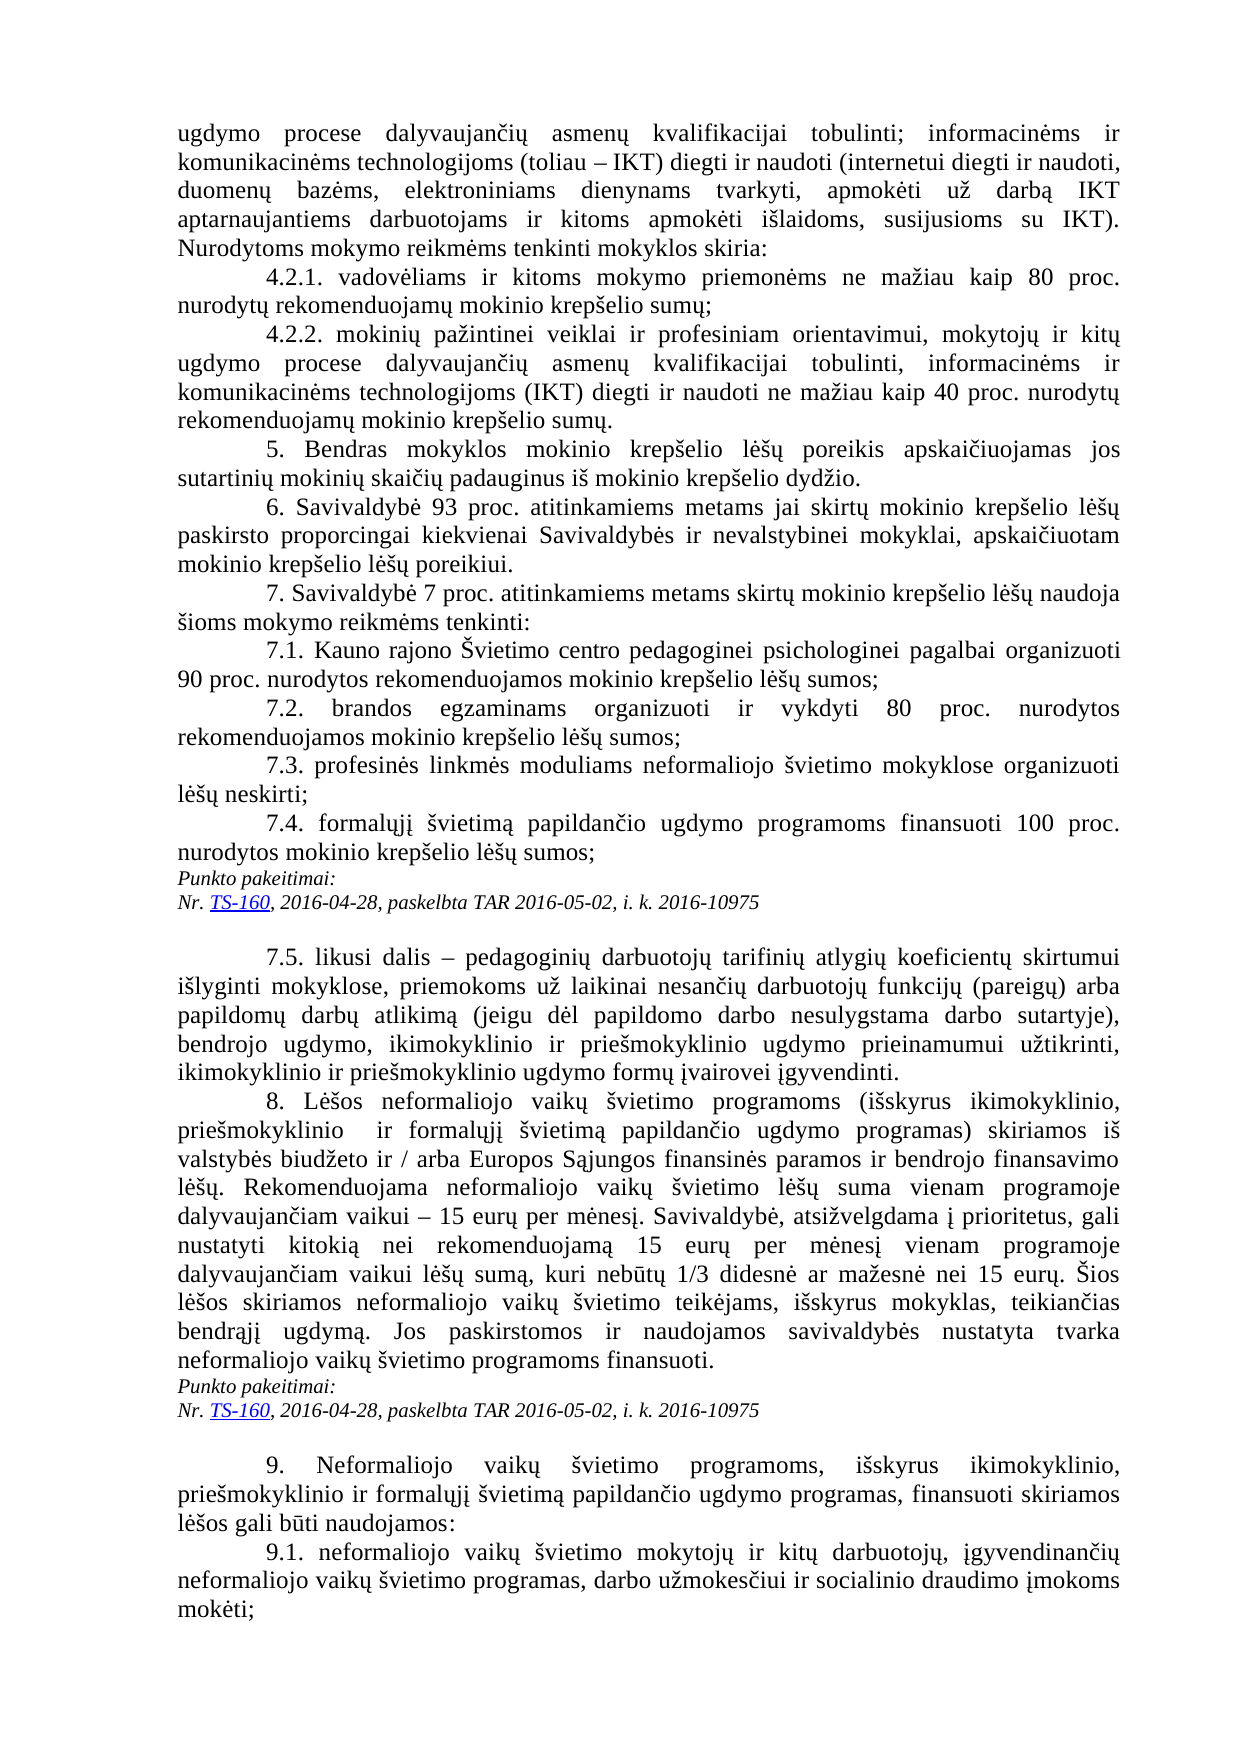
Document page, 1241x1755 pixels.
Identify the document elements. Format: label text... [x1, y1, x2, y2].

text Nr. TS-160, 2016-04-28, paskelbta TAR 2016-05-02, i. k. 2016-10975 [177, 890, 1122, 914]
text 9. Neformaliojo vaikų švietimo programoms, išskyrus ikimokyklinio, priešmokyklinio ir formalųjį švietimą papildančio ugdymo programas, finansuoti skiriamos lėšos gali būti naudojamos: [177, 1451, 1122, 1537]
text 8. Lėšos neformaliojo vaikų švietimo programoms (išskyrus ikimokyklinio, priešmokyklinio ir formalųjį švietimą papildančio ugdymo programas) skiriamos iš valstybės biudžeto ir / arba Europos Sąjungos finansinės paramos ir bendrojo finansavimo lėšų. Rekomenduojama neformaliojo vaikų švietimo lėšų suma vienam programoje dalyvaujančiam vaikui – 15 eurų per mėnesį. Savivaldybė, atsižvelgdama į prioritetus, gali nustatyti kitokią nei rekomenduojamą 15 eurų per mėnesį vienam programoje dalyvaujančiam vaikui lėšų sumą, kuri nebūtų 1/3 didesnė ar mažesnė nei 15 eurų. Šios lėšos skiriamos neformaliojo vaikų švietimo teikėjams, išskyrus mokyklas, teikiančias bendrąjį ugdymą. Jos paskirstomos ir naudojamos savivaldybės nustatyta tvarka neformaliojo vaikų švietimo programoms finansuoti. [177, 1086, 1122, 1374]
text Nr. TS-160, 2016-04-28, paskelbta TAR 2016-05-02, i. k. 2016-10975 [177, 1398, 1122, 1422]
text 4.2.1. vadovėliams ir kitoms mokymo priemonėms ne mažiau kaip 80 proc. nurodytų rekomenduojamų mokinio krepšelio sumų; [177, 262, 1122, 319]
text 7.5. likusi dalis – pedagoginių darbuotojų tarifinių atlygių koeficientų skirtumui išlyginti mokyklose, priemokoms už laikinai nesančių darbuotojų funkcijų (pareigų) arba papildomų darbų atlikimą (jeigu dėl papildomo darbo nesulygstama darbo sutartyje), bendrojo ugdymo, ikimokyklinio ir priešmokyklinio ugdymo prieinamumui užtikrinti, ikimokyklinio ir priešmokyklinio ugdymo formų įvairovei įgyvendinti. [177, 942, 1122, 1086]
text 9.1. neformaliojo vaikų švietimo mokytojų ir kitų darbuotojų, įgyvendinančių neformaliojo vaikų švietimo programas, darbo užmokesčiui ir socialinio draudimo įmokoms mokėti; [177, 1537, 1122, 1623]
text 5. Bendras mokyklos mokinio krepšelio lėšų poreikis apskaičiuojamas jos sutartinių mokinių skaičių padauginus iš mokinio krepšelio dydžio. [177, 434, 1122, 492]
text 4.2.2. mokinių pažintinei veiklai ir profesiniam orientavimui, mokytojų ir kitų ugdymo procese dalyvaujančių asmenų kvalifikacijai tobulinti, informacinėms ir komunikacinėms technologijoms (IKT) diegti ir naudoti ne mažiau kaip 40 proc. nurodytų rekomenduojamų mokinio krepšelio sumų. [177, 319, 1122, 434]
text Punkto pakeitimai: [177, 866, 1122, 890]
text 7.1. Kauno rajono Švietimo centro pedagoginei psichologinei pagalbai organizuoti 90 proc. nurodytos rekomenduojamos mokinio krepšelio lėšų sumos; [177, 636, 1122, 693]
text Punkto pakeitimai: [177, 1374, 1122, 1398]
text ugdymo procese dalyvaujančių asmenų kvalifikacijai tobulinti; informacinėms ir komunikacinėms technologijoms (toliau – IKT) diegti ir naudoti (internetui diegti ir naudoti, duomenų bazėms, elektroniniams dienynams tvarkyti, apmokėti už darbą IKT aptarnaujantiems darbuotojams ir kitoms apmokėti išlaidoms, susijusioms su IKT). Nurodytoms mokymo reikmėms tenkinti mokyklos skiria: [177, 118, 1122, 262]
text 7.4. formalųjį švietimą papildančio ugdymo programoms finansuoti 100 proc. nurodytos mokinio krepšelio lėšų sumos; [177, 808, 1122, 866]
text 7.2. brandos egzaminams organizuoti ir vykdyti 80 proc. nurodytos rekomenduojamos mokinio krepšelio lėšų sumos; [177, 693, 1122, 751]
text 6. Savivaldybė 93 proc. atitinkamiems metams jai skirtų mokinio krepšelio lėšų paskirsto proporcingai kiekvienai Savivaldybės ir nevalstybinei mokyklai, apskaičiuotam mokinio krepšelio lėšų poreikiui. [177, 492, 1122, 578]
text 7. Savivaldybė 7 proc. atitinkamiems metams skirtų mokinio krepšelio lėšų naudoja šioms mokymo reikmėms tenkinti: [177, 578, 1122, 636]
text 7.3. profesinės linkmės moduliams neformaliojo švietimo mokyklose organizuoti lėšų neskirti; [177, 751, 1122, 808]
